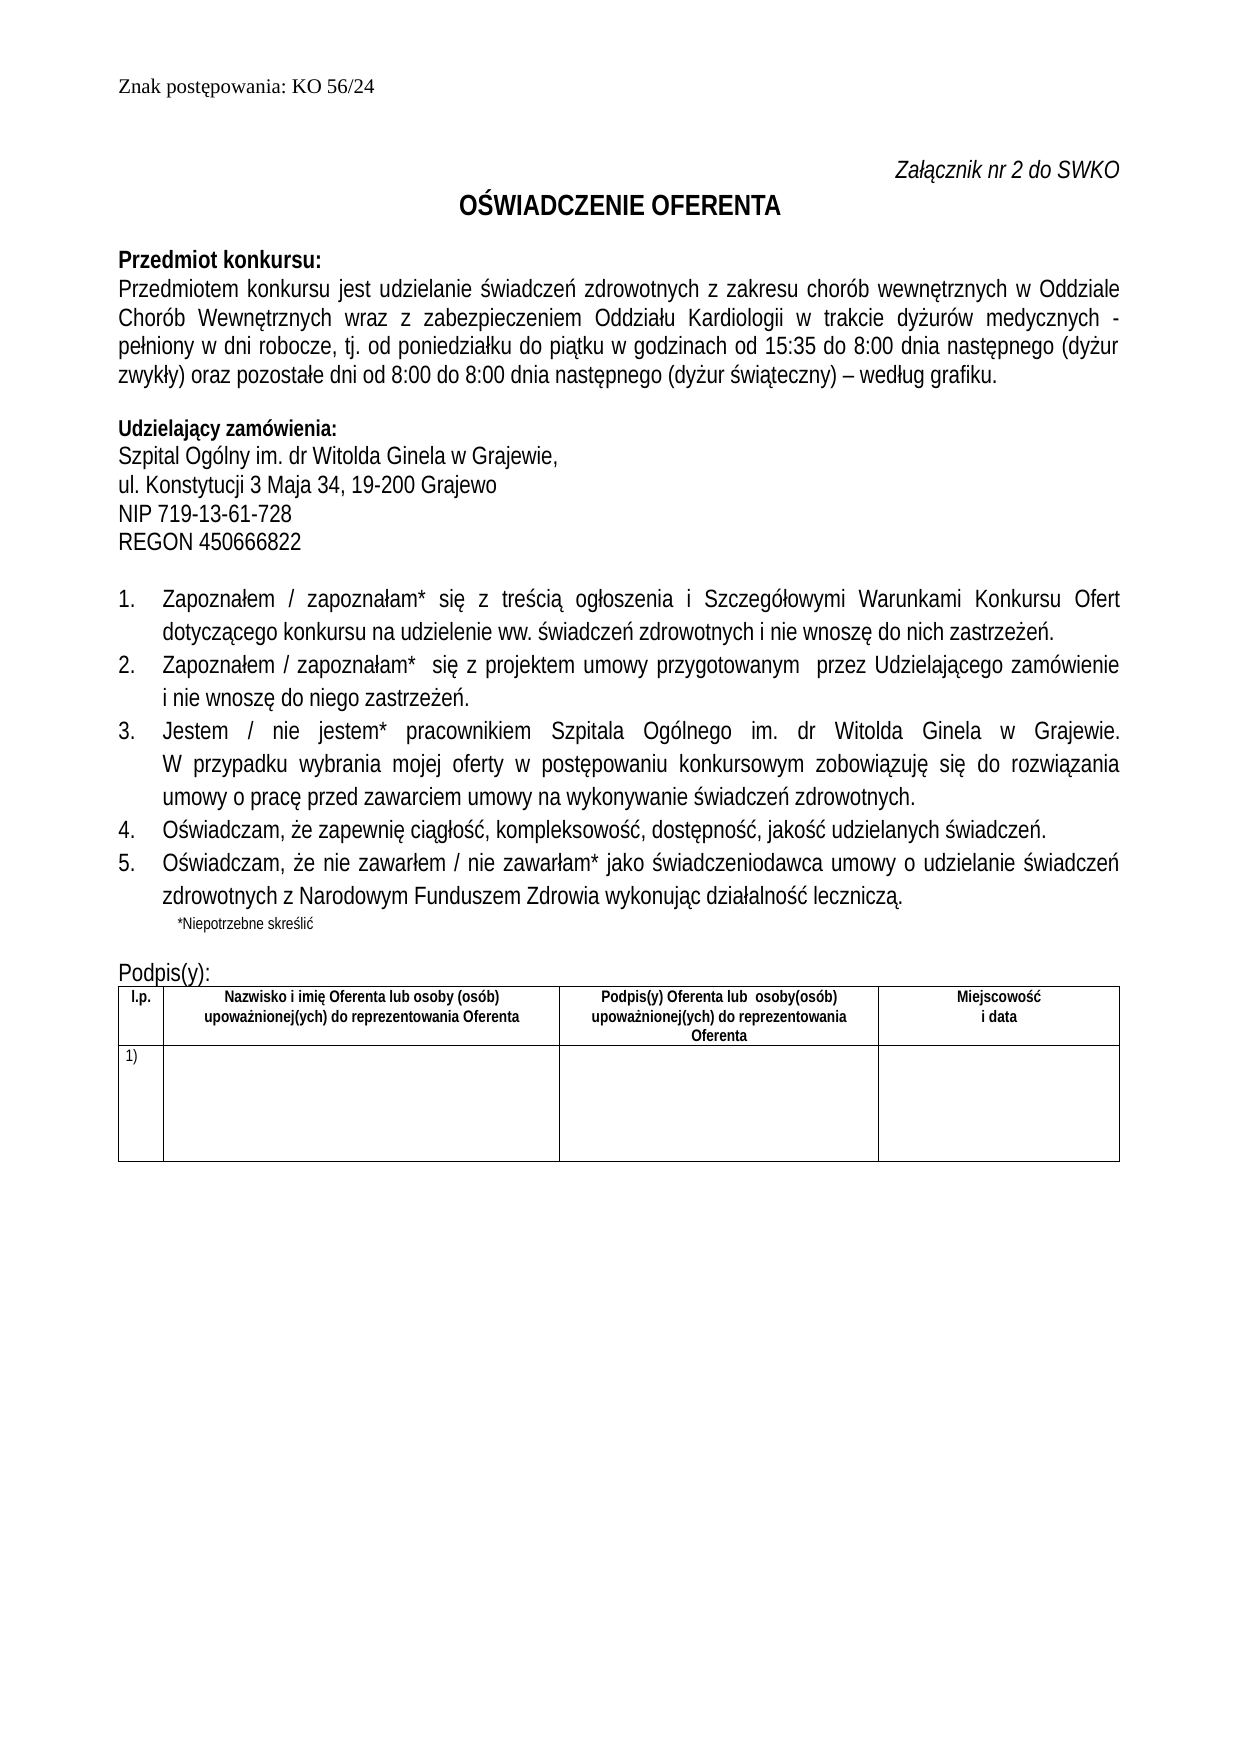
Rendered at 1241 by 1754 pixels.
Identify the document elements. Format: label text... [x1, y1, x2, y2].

text OŚWIADCZENIE OFERENTA [118, 188, 1122, 221]
text REGON 450666822 [118, 527, 1122, 556]
subtitle Przedmiot konkursu: [118, 245, 1122, 274]
text ul. Konstytucji 3 Maja 34, 19-200 Grajewo [118, 470, 1122, 498]
table_header l.p. [119, 987, 163, 1045]
table_header Nazwisko i imię Oferenta lub osoby (osób) upoważnionej(ych) do reprezentowania Oferenta [164, 987, 559, 1045]
text Załącznik nr 2 do SWKO [118, 155, 1122, 183]
text *Niepotrzebne skreślić [118, 914, 1122, 933]
table_header Miejscowość i data [879, 987, 1119, 1045]
table_cell [560, 1046, 878, 1161]
list Zapoznałem / zapoznałam* się z projektem umowy przygotowanym przez Udzielającego zamówienie i nie wnoszę do niego zastrzeżeń. [118, 650, 1122, 712]
table_cell 1) [119, 1046, 163, 1161]
list Oświadczam, że zapewnię ciągłość, kompleksowość, dostępność, jakość udzielanych świadczeń. [118, 815, 1122, 843]
list Oświadczam, że nie zawarłem / nie zawarłam* jako świadczeniodawca umowy o udzielanie świadczeń zdrowotnych z Narodowym Funduszem Zdrowia wykonując działalność leczniczą. [118, 848, 1122, 909]
text NIP 719-13-61-728 [118, 498, 1122, 527]
table_cell [879, 1046, 1119, 1161]
text Udzielający zamówienia: [118, 415, 1122, 441]
table_cell [164, 1046, 559, 1161]
list Jestem / nie jestem* pracownikiem Szpitala Ogólnego im. dr Witolda Ginela w Grajewie. W przypadku wybrania mojej oferty w postępowaniu konkursowym zobowiązuję się do rozwiązania umowy o pracę przed zawarciem umowy na wykonywanie świadczeń zdrowotnych. [118, 716, 1122, 811]
list Zapoznałem / zapoznałam* się z treścią ogłoszenia i Szczegółowymi Warunkami Konkursu Ofert dotyczącego konkursu na udzielenie ww. świadczeń zdrowotnych i nie wnoszę do nich zastrzeżeń. [118, 584, 1122, 646]
text Szpital Ogólny im. dr Witolda Ginela w Grajewie, [118, 441, 1122, 470]
text Podpis(y): [118, 958, 1122, 986]
table_header Podpis(y) Oferenta lub osoby(osób) upoważnionej(ych) do reprezentowania Oferenta [560, 987, 878, 1045]
text Przedmiotem konkursu jest udzielanie świadczeń zdrowotnych z zakresu chorób wewnętrznych w Oddziale Chorób Wewnętrznych wraz z zabezpieczeniem Oddziału Kardiologii w trakcie dyżurów medycznych - pełniony w dni robocze, tj. od poniedziałku do piątku w godzinach od 15:35 do 8:00 dnia następnego (dyżur zwykły) oraz pozostałe dni od 8:00 do 8:00 dnia następnego (dyżur świąteczny) – według grafiku. [118, 274, 1122, 388]
